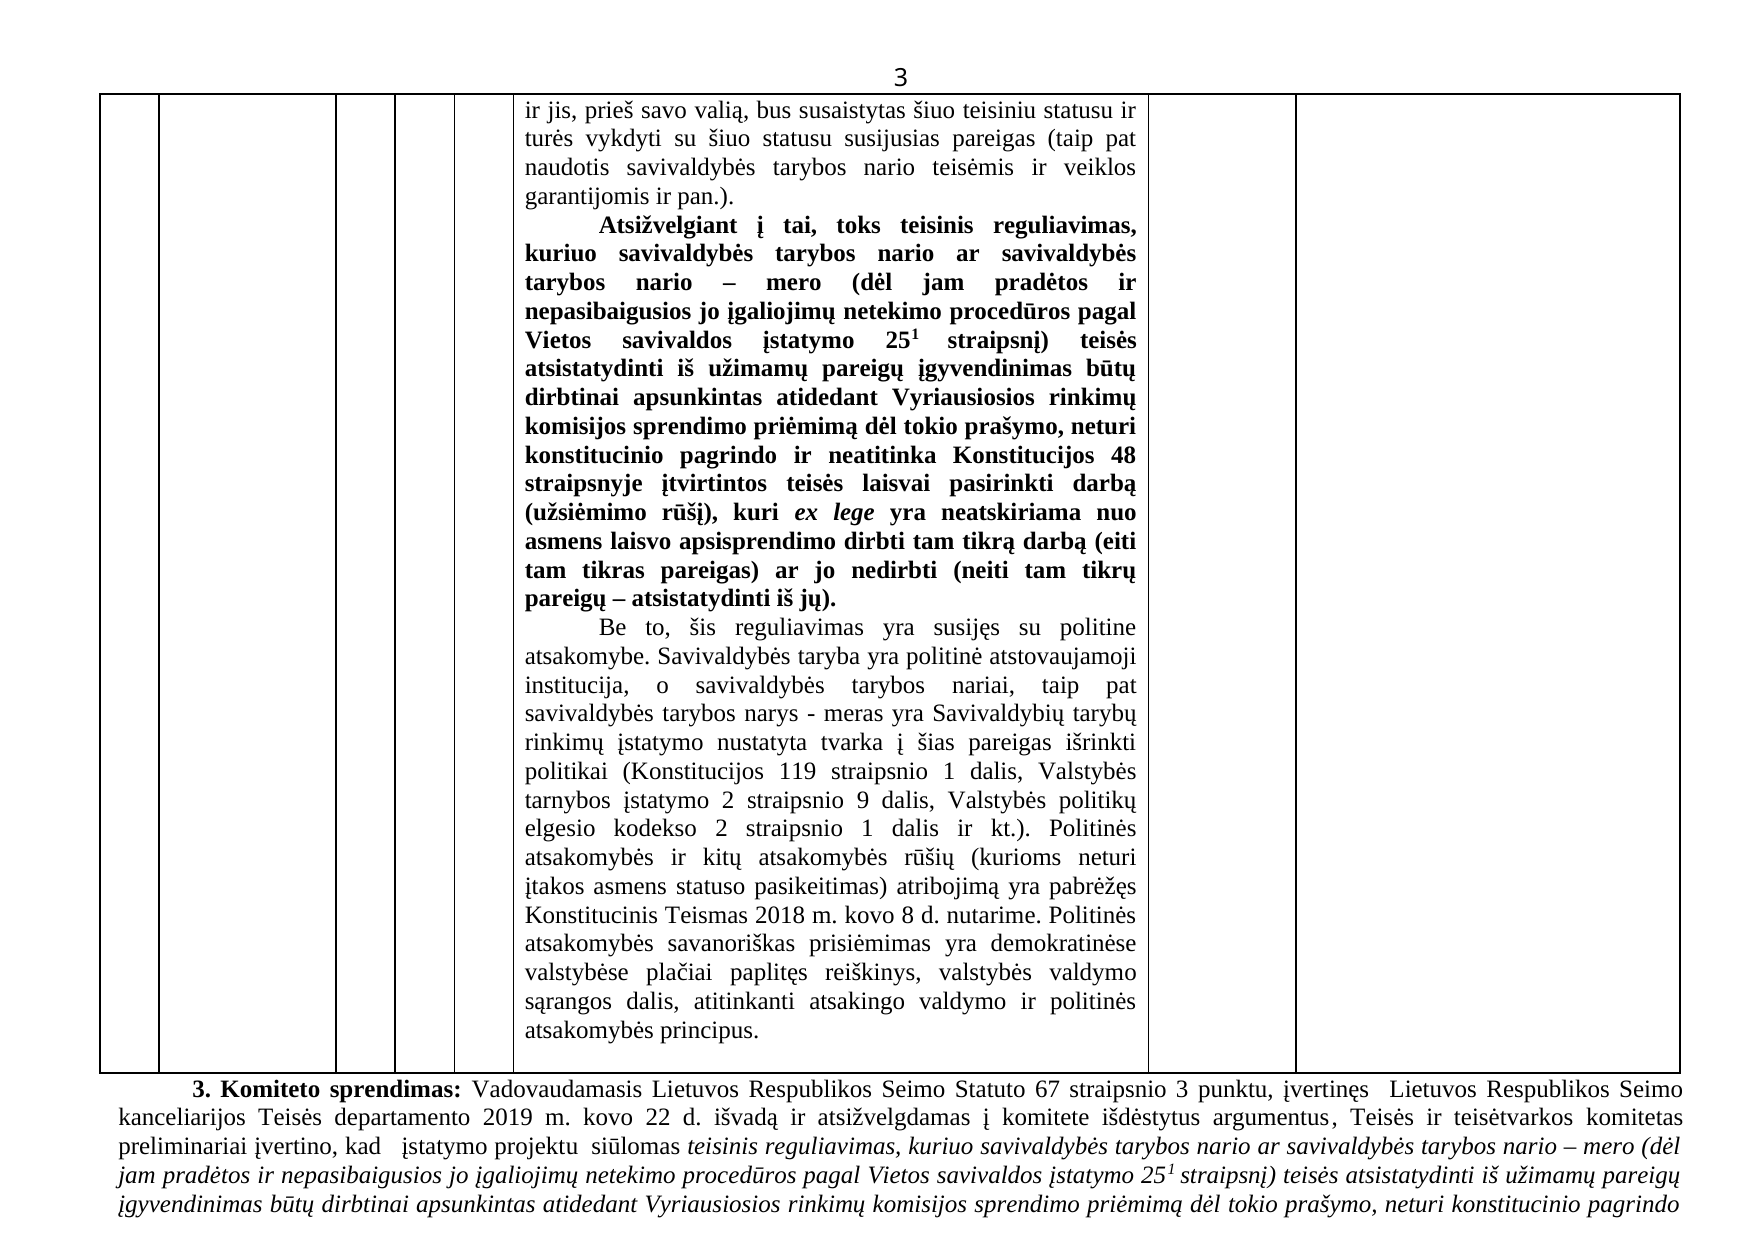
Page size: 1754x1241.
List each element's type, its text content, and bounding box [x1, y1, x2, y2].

table_cell [396, 95, 454, 1072]
table_cell [1149, 95, 1295, 1072]
table_cell ir jis, prieš savo valią, bus susaistytas šiuo teisiniu statusu ir turės vykdyti su šiuo statusu susijusias pareigas (taip pat naudotis savivaldybės tarybos nario teisėmis ir veiklos garantijomis ir pan.). Atsižvelgiant į tai, toks teisinis reguliavimas, kuriuo savivaldybės tarybos nario ar savivaldybės tarybos nario – mero (dėl jam pradėtos ir nepasibaigusios jo įgaliojimų netekimo procedūros pagal Vietos savivaldos įstatymo 251 straipsnį) teisės atsistatydinti iš užimamų pareigų įgyvendinimas būtų dirbtinai apsunkintas atidedant Vyriausiosios rinkimų komisijos sprendimo priėmimą dėl tokio prašymo, neturi konstitucinio pagrindo ir neatitinka Konstitucijos 48 straipsnyje įtvirtintos teisės laisvai pasirinkti darbą (užsiėmimo rūšį), kuri ex lege yra neatskiriama nuo asmens laisvo apsisprendimo dirbti tam tikrą darbą (eiti tam tikras pareigas) ar jo nedirbti (neiti tam tikrų pareigų – atsistatydinti iš jų). Be to, šis reguliavimas yra susijęs su politine atsakomybe. Savivaldybės taryba yra politinė atstovaujamoji institucija, o savivaldybės tarybos nariai, taip pat savivaldybės tarybos narys - meras yra Savivaldybių tarybų rinkimų įstatymo nustatyta tvarka į šias pareigas išrinkti politikai (Konstitucijos 119 straipsnio 1 dalis, Valstybės tarnybos įstatymo 2 straipsnio 9 dalis, Valstybės politikų elgesio kodekso 2 straipsnio 1 dalis ir kt.). Politinės atsakomybės ir kitų atsakomybės rūšių (kurioms neturi įtakos asmens statuso pasikeitimas) atribojimą yra pabrėžęs Konstitucinis Teismas 2018 m. kovo 8 d. nutarime. Politinės atsakomybės savanoriškas prisiėmimas yra demokratinėse valstybėse plačiai paplitęs reiškinys, valstybės valdymo sąrangos dalis, atitinkanti atsakingo valdymo ir politinės atsakomybės principus. [514, 95, 1148, 1072]
table_cell [101, 95, 158, 1072]
table_cell [1297, 95, 1679, 1072]
table_cell [160, 95, 335, 1072]
table_cell [455, 95, 513, 1072]
text 3. Komiteto sprendimas: Vadovaudamasis Lietuvos Respublikos Seimo Statuto 67 straipsnio 3 punktu, įvertinęs Lietuvos Respublikos Seimo kanceliarijos Teisės departamento 2019 m. kovo 22 d. išvadą ir atsižvelgdamas į komitete išdėstytus argumentus, Teisės ir teisėtvarkos komitetas preliminariai įvertino, kad įstatymo projektu siūlomas teisinis reguliavimas, kuriuo savivaldybės tarybos nario ar savivaldybės tarybos nario – mero (dėl jam pradėtos ir nepasibaigusios jo įgaliojimų netekimo procedūros pagal Vietos savivaldos įstatymo 251 straipsnį) teisės atsistatydinti iš užimamų pareigų įgyvendinimas būtų dirbtinai apsunkintas atidedant Vyriausiosios rinkimų komisijos sprendimo priėmimą dėl tokio prašymo, neturi konstitucinio pagrindo [118, 1074, 1683, 1217]
table_cell [337, 95, 394, 1072]
